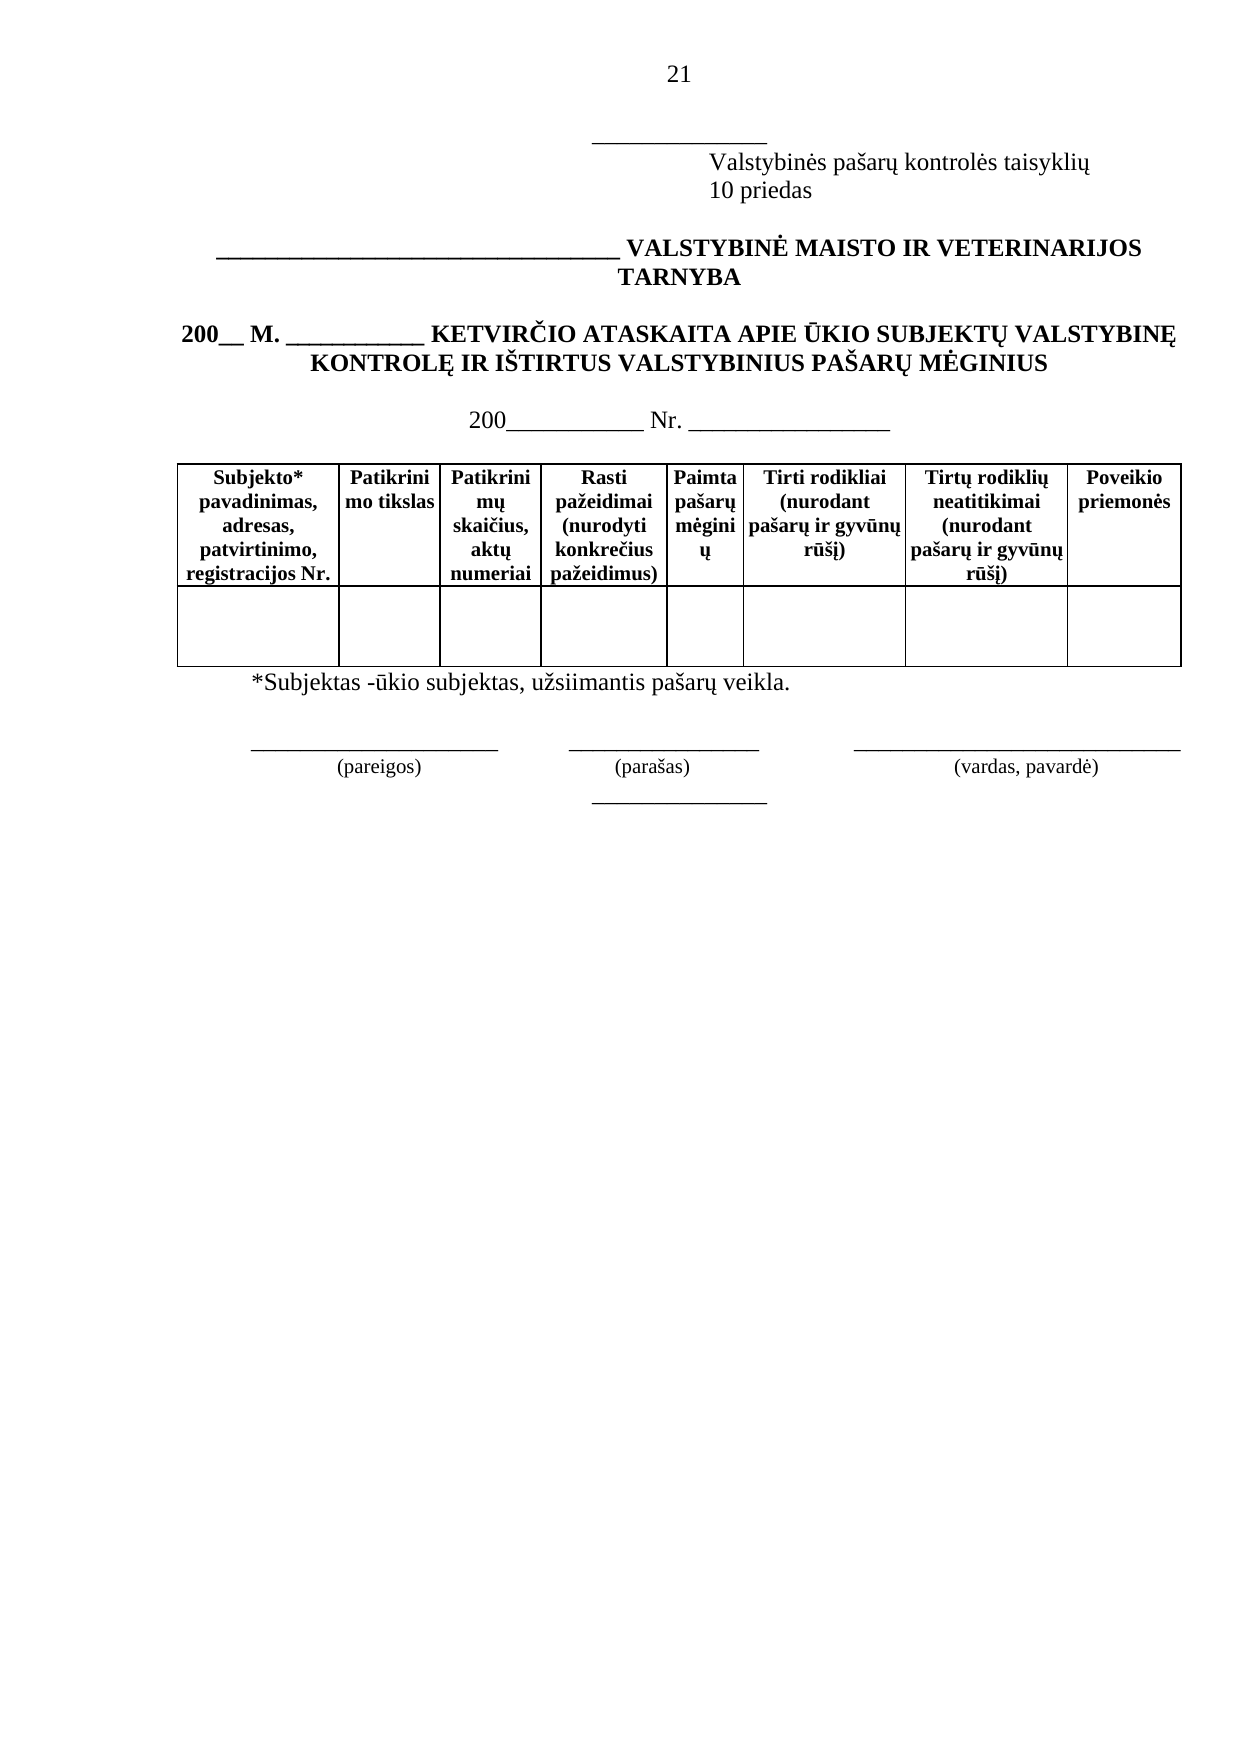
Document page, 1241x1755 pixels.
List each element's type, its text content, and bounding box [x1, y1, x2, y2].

table_cell [1068, 587, 1180, 666]
text 200___________ Nr. [177, 406, 1181, 434]
text ______________ [177, 118, 1181, 147]
text VALSTYBINĖ MAISTO IR VETERINARIJOS TARNYBA [177, 233, 1181, 291]
text *Subjektas -ūkio subjektas, užsiimantis pašarų veikla. [177, 667, 1181, 696]
table_header Patikrinimo tikslas [340, 465, 439, 585]
table_cell [906, 587, 1067, 666]
table_cell [340, 587, 439, 666]
text Valstybinės pašarų kontrolės taisyklių [177, 147, 1181, 176]
text 10 priedas [177, 176, 1181, 204]
text ______________ [177, 778, 1181, 806]
table_cell [542, 587, 666, 666]
table_cell [178, 587, 338, 666]
table_header Tirti rodikliai (nurodant pašarų ir gyvūnų rūšį) [744, 465, 905, 585]
text (pareigos) (parašas) (vardas, pavardė) [177, 753, 1181, 778]
table_cell [668, 587, 743, 666]
table_header Poveikio priemonės [1068, 465, 1180, 585]
table_cell [744, 587, 905, 666]
text 200__ M. KETVIRČIO ATASKAITA APIE ŪKIO SUBJEKTŲ VALSTYBINĘ KONTROLĘ IR IŠTIRTUS VALSTYBINIUS PAŠARŲ MĖGINIUS [177, 319, 1181, 377]
table_header Paimta pašarų mėginių [668, 465, 743, 585]
table_cell [441, 587, 540, 666]
